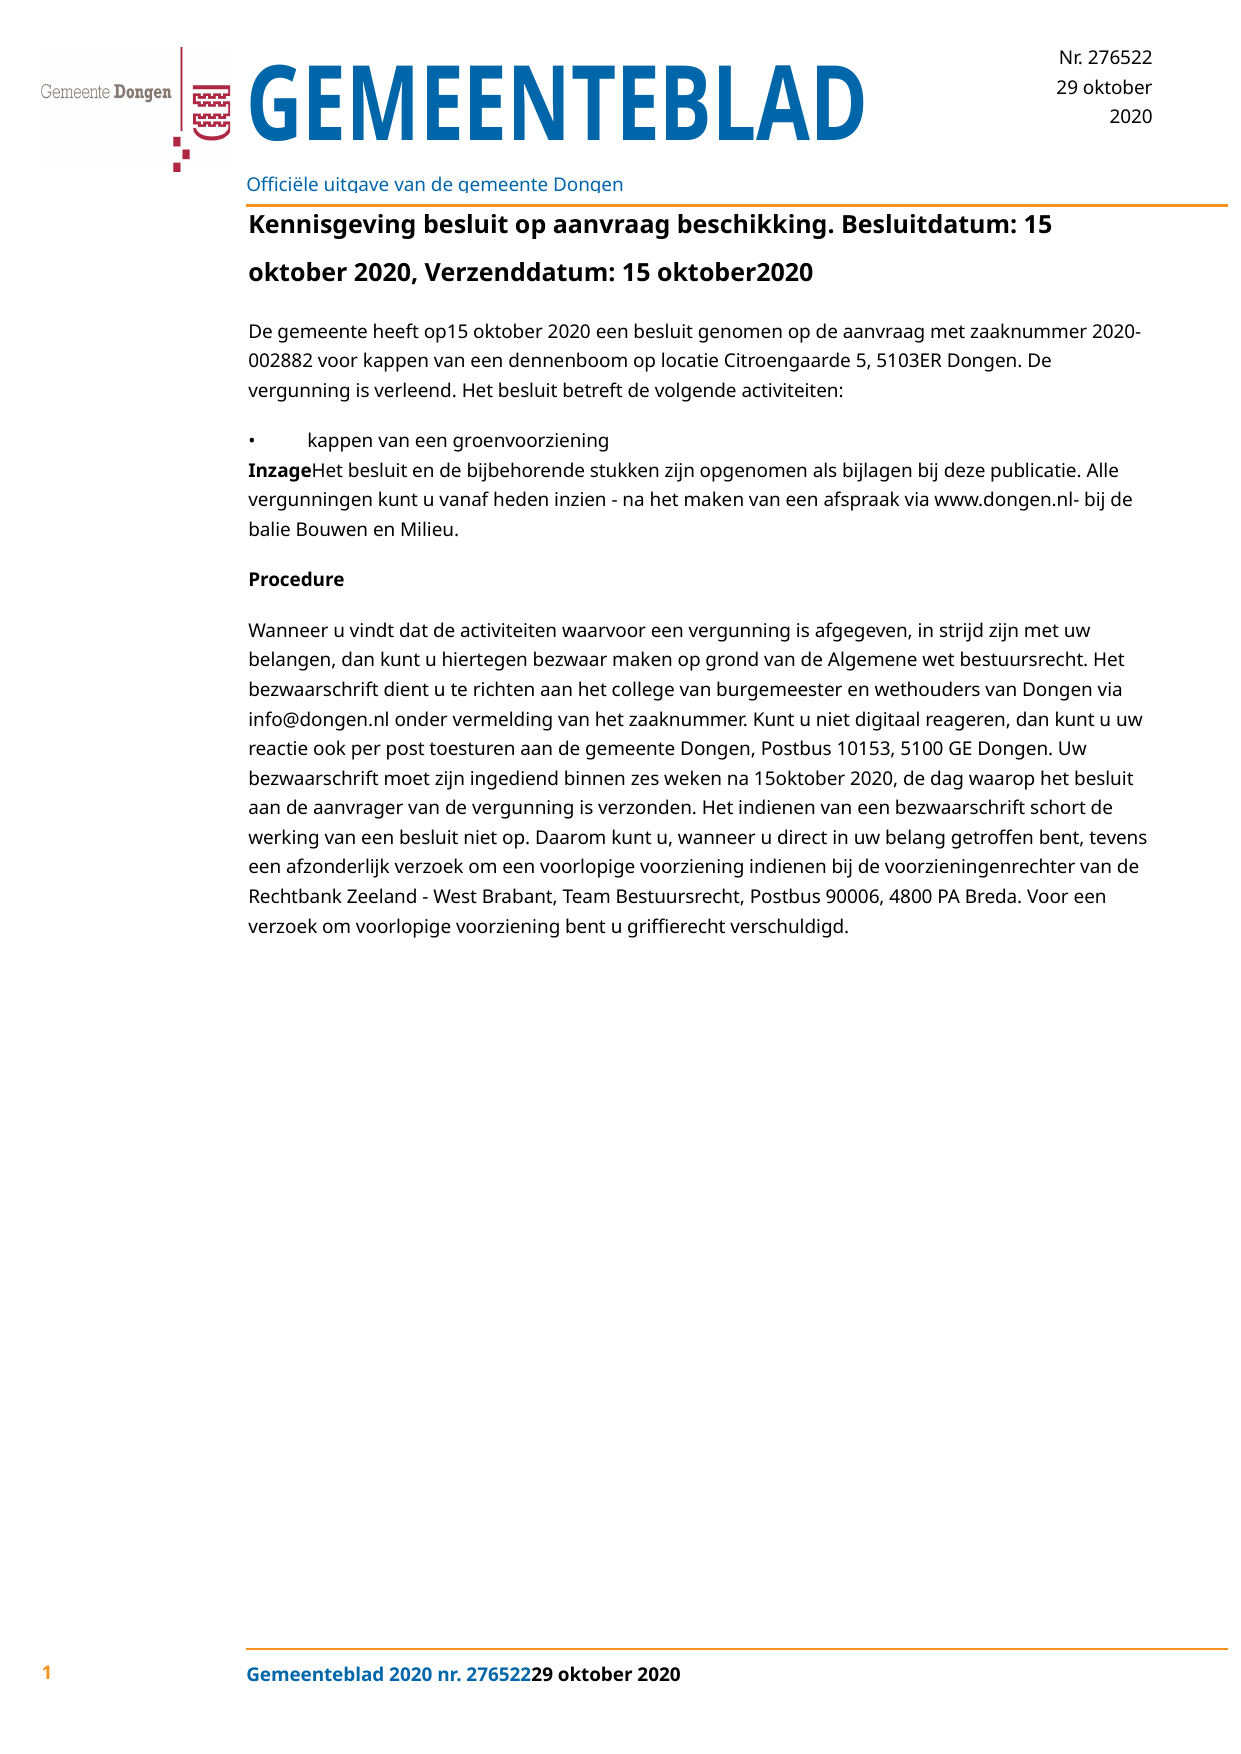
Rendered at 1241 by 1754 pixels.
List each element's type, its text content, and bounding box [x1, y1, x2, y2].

text Procedure [248, 567, 1152, 592]
text De gemeente heeft op15 oktober 2020 een besluit genomen op de aanvraag met zaaknummer 2020-002882 voor kappen van een dennenboom op locatie Citroengaarde 5, 5103ER Dongen. De vergunning is verleend. Het besluit betreft de volgende activiteiten: [248, 318, 1152, 403]
list kappen van een groenvoorziening [248, 427, 1152, 453]
text Kennisgeving besluit op aanvraag beschikking. Besluitdatum: 15 oktober 2020, Verzenddatum: 15 oktober2020 [248, 207, 1152, 288]
text Wanneer u vindt dat de activiteiten waarvoor een vergunning is afgegeven, in strijd zijn met uw belangen, dan kunt u hiertegen bezwaar maken op grond van de Algemene wet bestuursrecht. Het bezwaarschrift dient u te richten aan het college van burgemeester en wethouders van Dongen via info@dongen.nl onder vermelding van het zaaknummer. Kunt u niet digitaal reageren, dan kunt u uw reactie ook per post toesturen aan de gemeente Dongen, Postbus 10153, 5100 GE Dongen. Uw bezwaarschrift moet zijn ingediend binnen zes weken na 15oktober 2020, de dag waarop het besluit aan de aanvrager van de vergunning is verzonden. Het indienen van een bezwaarschrift schort de werking van een besluit niet op. Daarom kunt u, wanneer u direct in uw belang getroffen bent, tevens een afzonderlijk verzoek om een voorlopige voorziening indienen bij de voorzieningenrechter van de Rechtbank Zeeland - West Brabant, Team Bestuursrecht, Postbus 90006, 4800 PA Breda. Voor een verzoek om voorlopige voorziening bent u griffierecht verschuldigd. [248, 617, 1152, 939]
text InzageHet besluit en de bijbehorende stukken zijn opgenomen als bijlagen bij deze publicatie. Alle vergunningen kunt u vanaf heden inzien - na het maken van een afspraak via www.dongen.nl- bij de balie Bouwen en Milieu. [248, 457, 1152, 542]
picture [41, 47, 231, 172]
